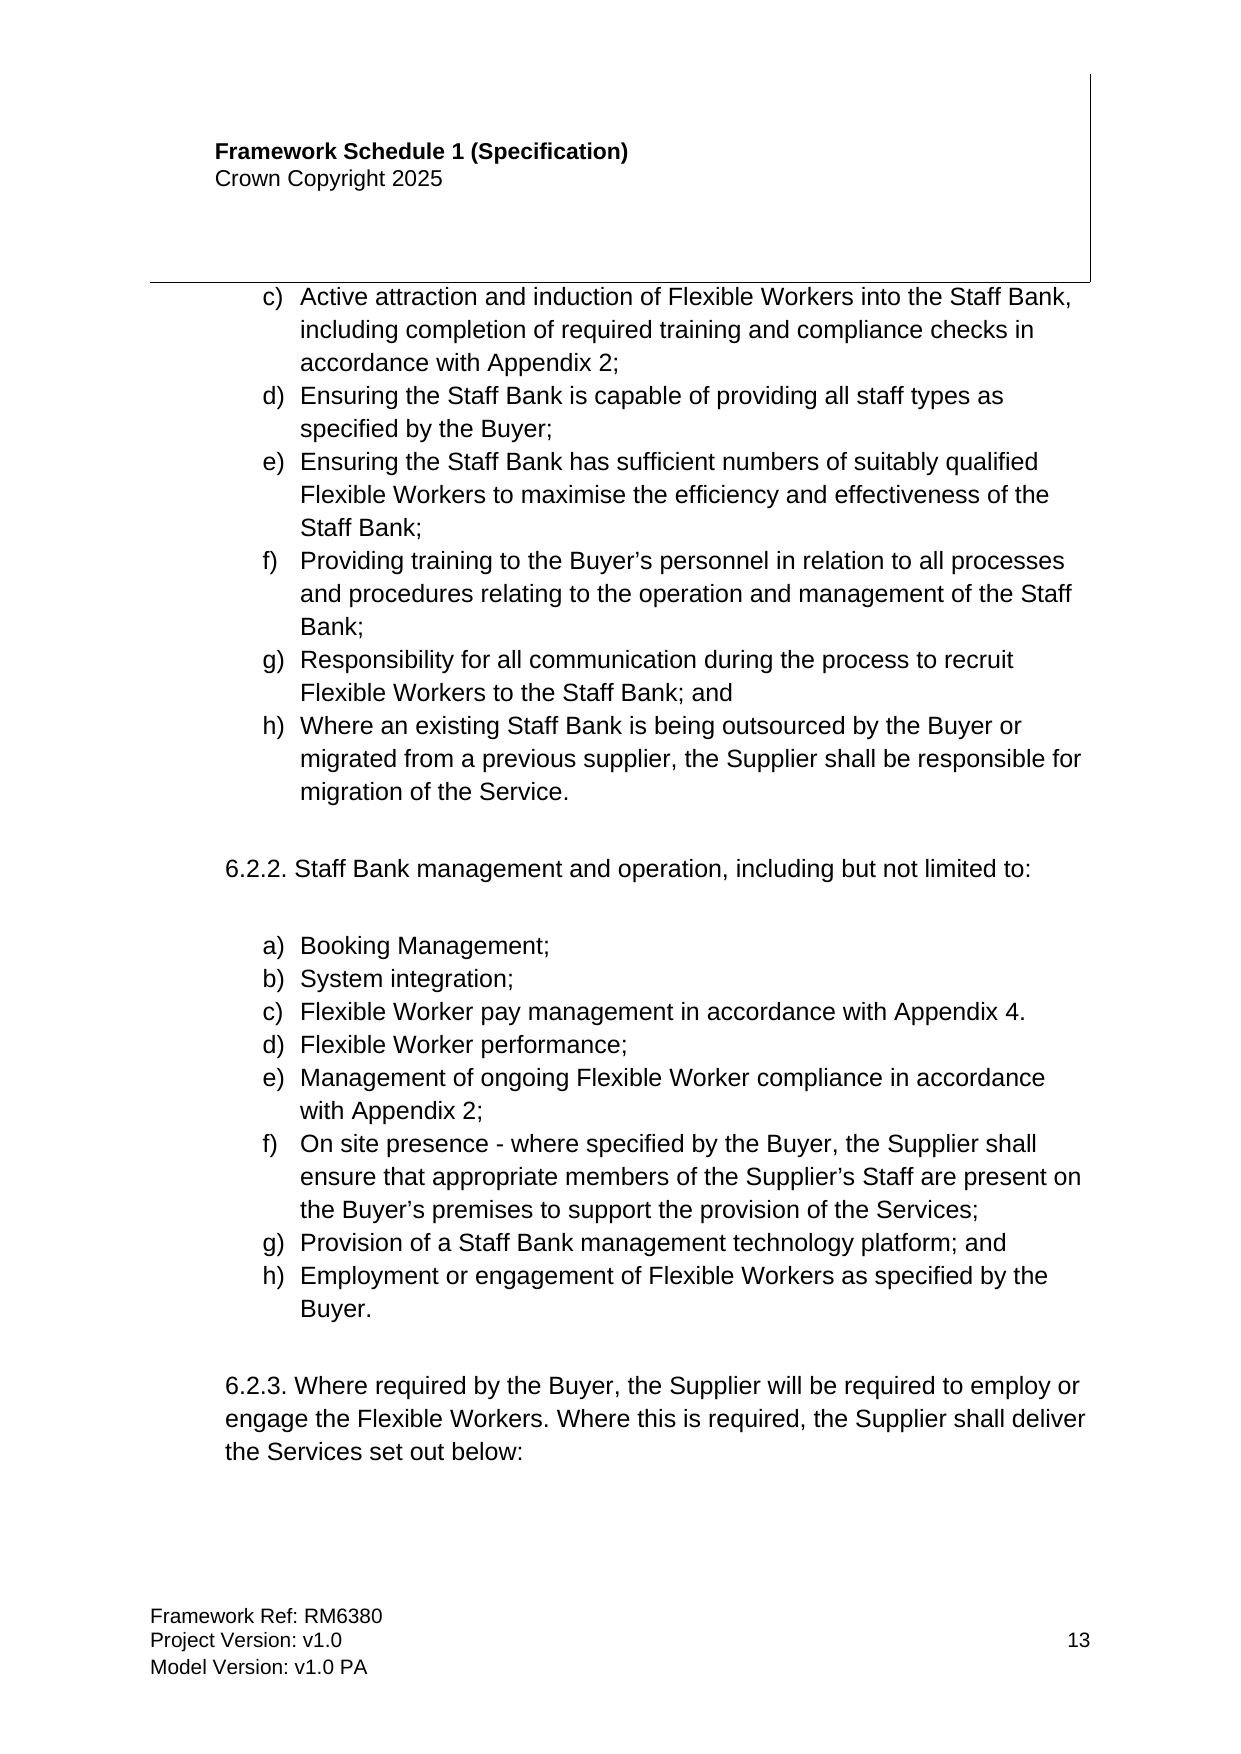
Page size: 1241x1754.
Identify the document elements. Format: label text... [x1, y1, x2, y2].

list Employment or engagement of Flexible Workers as specified by the Buyer. [262, 1261, 1090, 1323]
list Ensuring the Staff Bank has sufficient numbers of suitably qualified Flexible Workers to maximise the efficiency and effectiveness of the Staff Bank; [262, 447, 1090, 542]
list Providing training to the Buyer’s personnel in relation to all processes and procedures relating to the operation and management of the Staff Bank; [262, 546, 1090, 641]
list On site presence - where specified by the Buyer, the Supplier shall ensure that appropriate members of the Supplier’s Staff are present on the Buyer’s premises to support the provision of the Services; [262, 1129, 1090, 1224]
list Booking Management; [262, 931, 1090, 959]
list Management of ongoing Flexible Worker compliance in accordance with Appendix 2; [262, 1063, 1090, 1125]
text 6.2.2. Staff Bank management and operation, including but not limited to: [150, 854, 1090, 883]
list Ensuring the Staff Bank is capable of providing all staff types as specified by the Buyer; [262, 381, 1090, 443]
list Flexible Worker performance; [262, 1030, 1090, 1059]
list Flexible Worker pay management in accordance with Appendix 4. [262, 997, 1090, 1026]
list Where an existing Staff Bank is being outsourced by the Buyer or migrated from a previous supplier, the Supplier shall be responsible for migration of the Service. [262, 711, 1090, 806]
list Responsibility for all communication during the process to recruit Flexible Workers to the Staff Bank; and [262, 645, 1090, 707]
list System integration; [262, 964, 1090, 993]
list Active attraction and induction of Flexible Workers into the Staff Bank, including completion of required training and compliance checks in accordance with Appendix 2; [262, 282, 1090, 377]
text 6.2.3. Where required by the Buyer, the Supplier will be required to employ or engage the Flexible Workers. Where this is required, the Supplier shall deliver the Services set out below: [225, 1371, 1090, 1466]
list Provision of a Staff Bank management technology platform; and [262, 1228, 1090, 1257]
